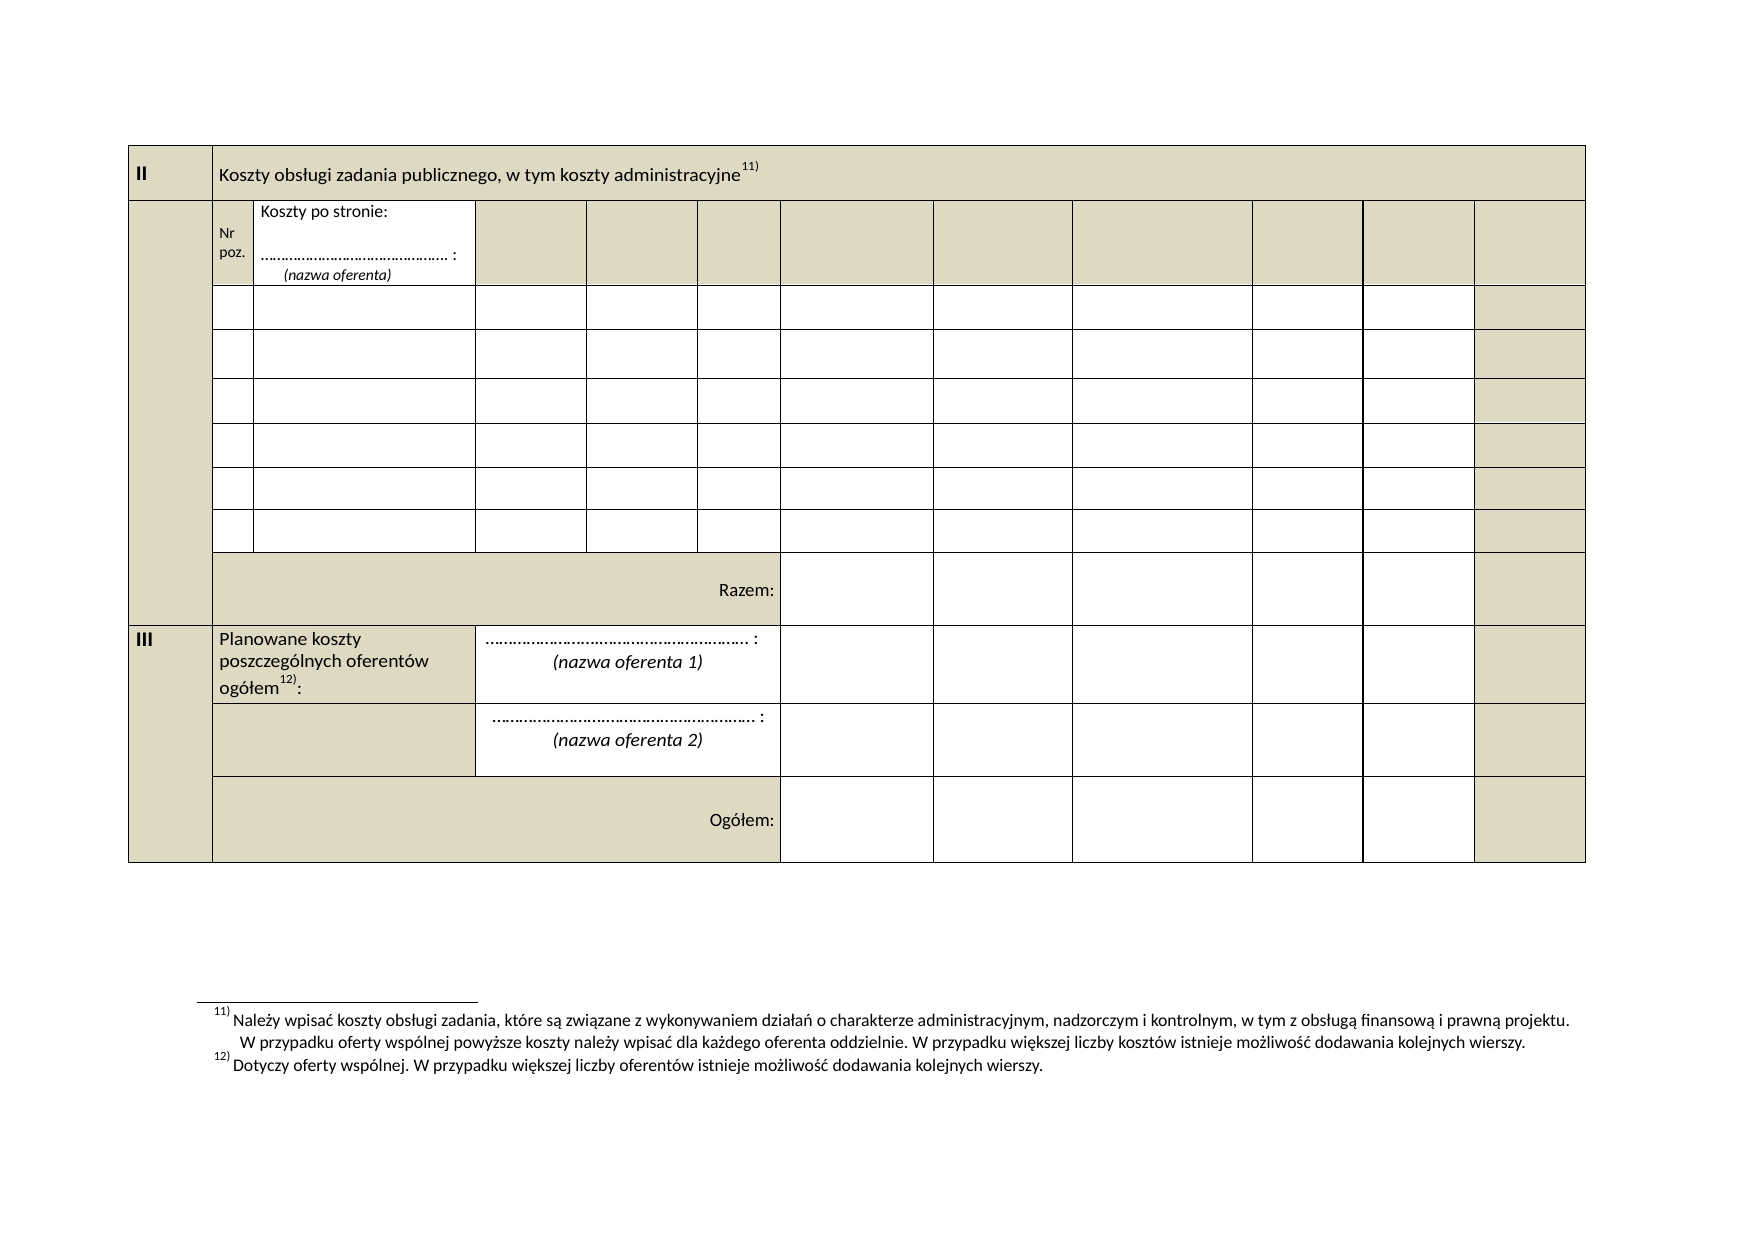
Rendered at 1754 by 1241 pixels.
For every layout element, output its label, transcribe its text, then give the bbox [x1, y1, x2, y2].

table_cell [1253, 777, 1362, 862]
table_header Koszty obsługi zadania publicznego, w tym koszty administracyjne11) [213, 146, 1585, 200]
table_cell [1364, 468, 1474, 509]
table_cell [1253, 553, 1362, 625]
table_cell [781, 626, 933, 703]
table_cell [781, 704, 933, 776]
table_cell [1253, 424, 1362, 467]
table_cell 11) Należy wpisać koszty obsługi zadania, które są związane z wykonywaniem działań o charakterze administracyjnym, nadzorczym i kontrolnym, w tym z obsługą finansową i prawną projektu. W przypadku oferty wspólnej powyższe koszty należy wpisać dla każdego oferenta oddzielnie. W przypadku większej liczby kosztów istnieje możliwość dodawania kolejnych wierszy. 12) Dotyczy oferty wspólnej. W przypadku większej liczby oferentów istnieje możliwość dodawania kolejnych wierszy. [111, 118, 1652, 1105]
table_cell [476, 286, 586, 329]
table_cell [587, 286, 697, 329]
table_header II [129, 146, 212, 200]
table_cell [213, 330, 253, 378]
table_cell [698, 424, 780, 467]
table_cell [1073, 286, 1252, 329]
table_cell [1364, 201, 1474, 284]
table_cell [1253, 379, 1362, 422]
table_cell [934, 379, 1072, 422]
table_cell [213, 704, 475, 776]
table_cell [254, 330, 475, 378]
table_cell [587, 201, 697, 284]
table_cell [698, 510, 780, 552]
table_cell [698, 286, 780, 329]
table_cell [1073, 510, 1252, 552]
table_cell …………………….…………………………… : (nazwa oferenta 2) [476, 704, 780, 776]
table_cell [476, 510, 586, 552]
table_cell [934, 286, 1072, 329]
table_cell [1073, 626, 1252, 703]
table_cell [213, 379, 253, 422]
table_cell [1364, 626, 1474, 703]
table_cell [1073, 468, 1252, 509]
table_cell [213, 424, 253, 467]
table_cell [587, 330, 697, 378]
table_cell [934, 777, 1072, 862]
table_cell [1253, 468, 1362, 509]
table_cell [1475, 553, 1585, 625]
table_cell [476, 379, 586, 422]
table_cell [1475, 379, 1585, 422]
table_cell [934, 468, 1072, 509]
table_cell [1073, 704, 1252, 776]
table_cell [1073, 201, 1252, 284]
table_cell [934, 201, 1072, 284]
table_cell [934, 330, 1072, 378]
table_cell [213, 510, 253, 552]
table_cell [781, 553, 933, 625]
table_cell [1475, 286, 1585, 329]
table_cell [476, 468, 586, 509]
table_cell [934, 424, 1072, 467]
table_cell III [129, 626, 212, 862]
table_cell Planowane koszty poszczególnych oferentów ogółem12): [213, 626, 475, 703]
table_cell [1364, 704, 1474, 776]
table_cell [934, 626, 1072, 703]
table_cell [1475, 424, 1585, 467]
table_cell [1253, 704, 1362, 776]
table_cell [698, 201, 780, 284]
table_cell [1364, 553, 1474, 625]
table_cell [1475, 468, 1585, 509]
table_cell Ogółem: [213, 777, 780, 862]
table_cell [1073, 553, 1252, 625]
table_cell [1475, 510, 1585, 552]
table_cell [587, 424, 697, 467]
table_cell …………………….…………………………… : (nazwa oferenta 1) [476, 626, 780, 703]
table_cell [1364, 286, 1474, 329]
table_cell [476, 424, 586, 467]
table_cell [1253, 201, 1362, 284]
table_cell [781, 468, 933, 509]
table_cell [1253, 286, 1362, 329]
table_cell Koszty po stronie: ………………………………………. : (nazwa oferenta) [254, 201, 475, 284]
table_cell Nr poz. [213, 201, 253, 284]
table_cell [587, 468, 697, 509]
table_cell [1073, 330, 1252, 378]
table_cell [1364, 379, 1474, 422]
table_cell [1364, 777, 1474, 862]
table_cell [781, 510, 933, 552]
table_cell [934, 704, 1072, 776]
table_cell [781, 424, 933, 467]
table_cell [1475, 704, 1585, 776]
table_cell [1364, 510, 1474, 552]
table_cell [1253, 510, 1362, 552]
table_cell [213, 286, 253, 329]
table_cell [254, 286, 475, 329]
table_cell [476, 201, 586, 284]
table_cell [1475, 201, 1585, 284]
table_cell [1253, 626, 1362, 703]
table_cell [1364, 424, 1474, 467]
table_cell [254, 468, 475, 509]
table_cell [129, 201, 212, 625]
table_cell [781, 286, 933, 329]
table_cell [1073, 777, 1252, 862]
table_cell [698, 330, 780, 378]
table_cell [781, 330, 933, 378]
table_cell [934, 553, 1072, 625]
table_cell [781, 201, 933, 284]
table_cell [587, 379, 697, 422]
table_cell [781, 777, 933, 862]
table_cell [254, 424, 475, 467]
table_cell [1475, 626, 1585, 703]
table_cell [1475, 777, 1585, 862]
table_cell [476, 330, 586, 378]
table_cell [698, 468, 780, 509]
table_cell [1073, 379, 1252, 422]
table_cell [254, 510, 475, 552]
table_cell [1364, 330, 1474, 378]
table_cell [1073, 424, 1252, 467]
table_cell Razem: [213, 553, 780, 625]
table_cell [587, 510, 697, 552]
table_cell [254, 379, 475, 422]
table_cell [934, 510, 1072, 552]
table_cell [698, 379, 780, 422]
table_cell [213, 468, 253, 509]
table_cell [1475, 330, 1585, 378]
table_cell [781, 379, 933, 422]
table_cell [1253, 330, 1362, 378]
